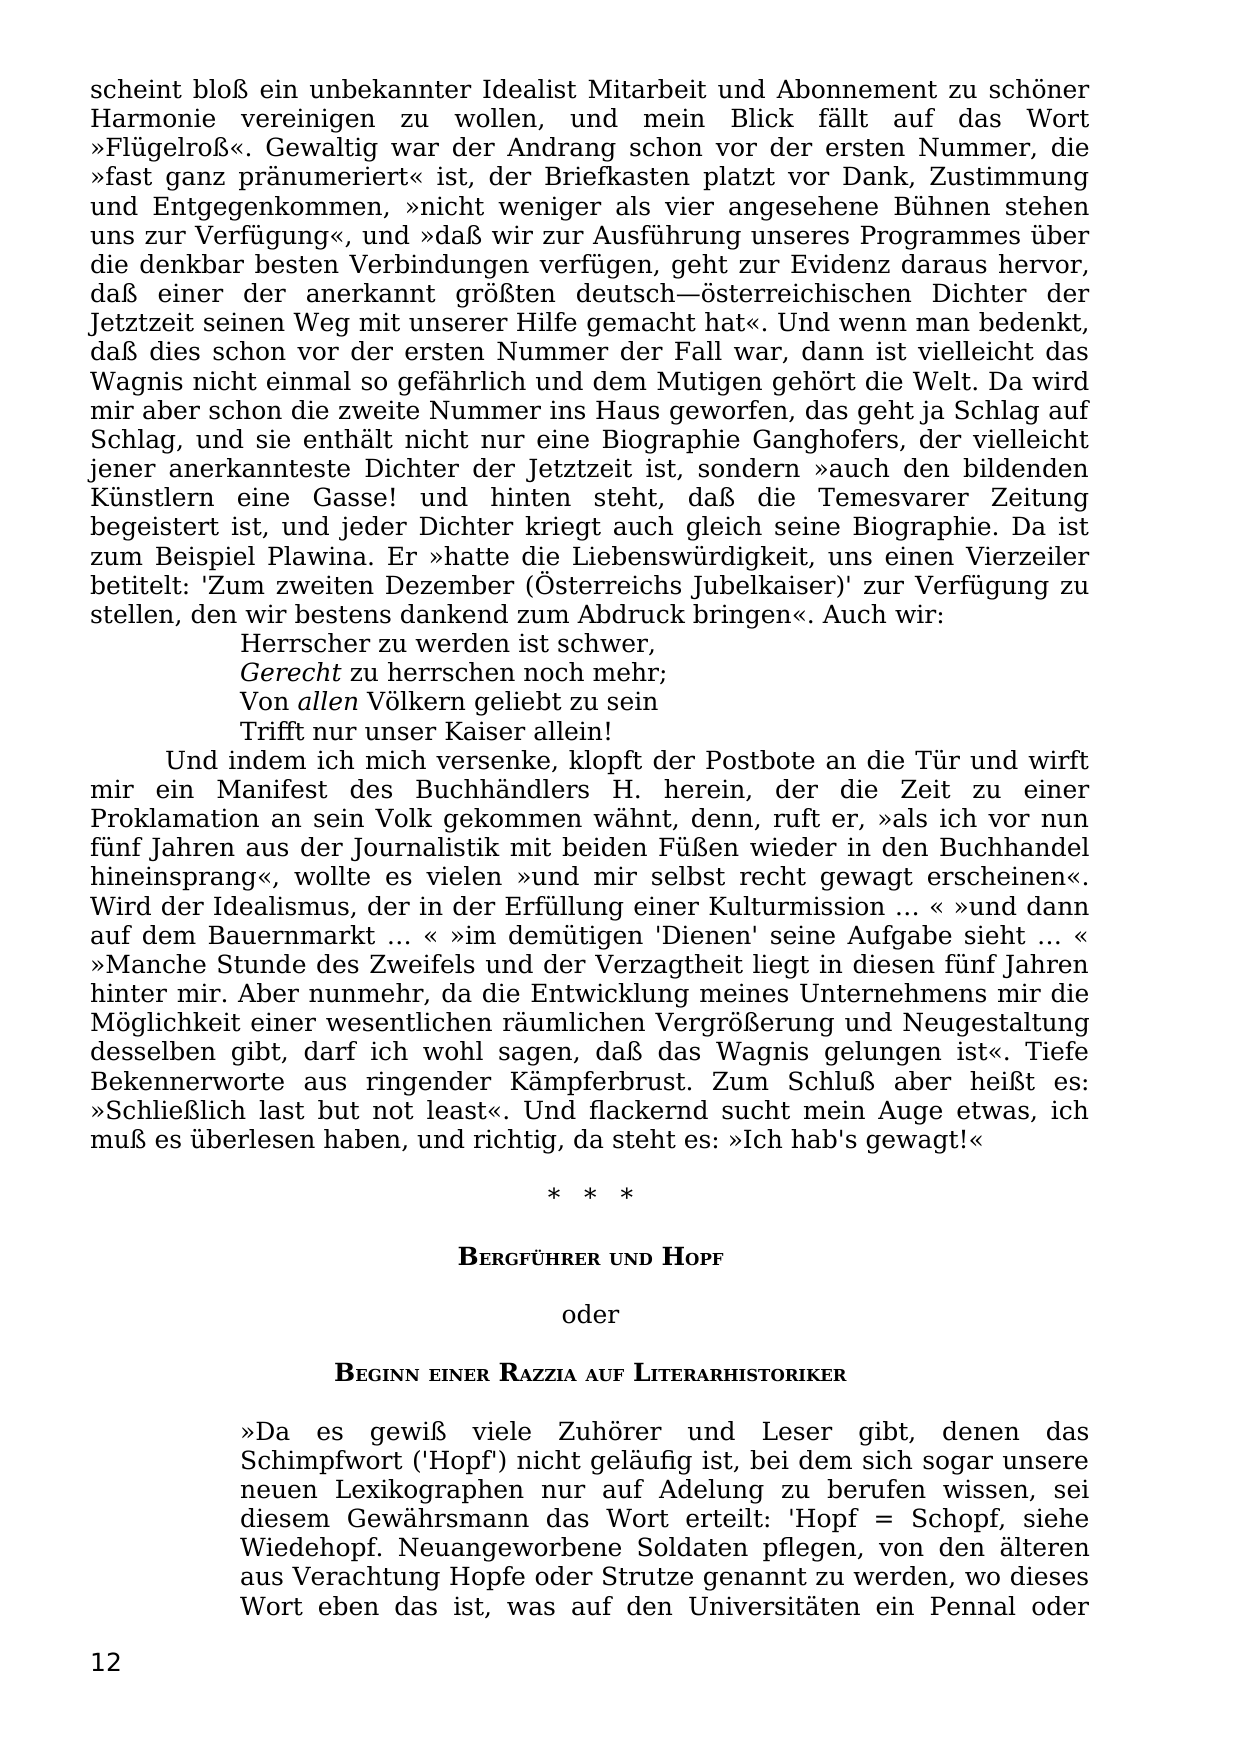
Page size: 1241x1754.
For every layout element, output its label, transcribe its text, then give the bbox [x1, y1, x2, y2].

text scheint bloß ein unbekannter Idealist Mitarbeit und Abonnement zu schöner Harmonie vereinigen zu wollen, und mein Blick fällt auf das Wort »Flügelroß«. Gewaltig war der Andrang schon vor der ersten Nummer, die »fast ganz pränumeriert« ist, der Briefkasten platzt vor Dank, Zustimmung und Entgegenkommen, »nicht weniger als vier angesehene Bühnen stehen uns zur Verfügung«, und »daß wir zur Ausführung unseres Programmes über die denkbar besten Verbindungen verfügen, geht zur Evidenz daraus hervor, daß einer der anerkannt größten deutsch—österreichischen Dichter der Jetztzeit seinen Weg mit unserer Hilfe gemacht hat«. Und wenn man bedenkt, daß dies schon vor der ersten Nummer der Fall war, dann ist vielleicht das Wagnis nicht einmal so gefährlich und dem Mutigen gehört die Welt. Da wird mir aber schon die zweite Nummer ins Haus geworfen, das geht ja Schlag auf Schlag, und sie enthält nicht nur eine Biographie Ganghofers, der vielleicht jener anerkannteste Dichter der Jetztzeit ist, sondern »auch den bildenden Künstlern eine Gasse! und hinten steht, daß die Temesvarer Zeitung begeistert ist, und jeder Dichter kriegt auch gleich seine Biographie. Da ist zum Beispiel Plawina. Er »hatte die Liebenswürdigkeit, uns einen Vierzeiler betitelt: 'Zum zweiten Dezember (Österreichs Jubelkaiser)' zur Verfügung zu stellen, den wir bestens dankend zum Abdruck bringen«. Auch wir: [90, 75, 1091, 629]
text oder [90, 1300, 1091, 1329]
text Bergführer und Hopf [90, 1212, 1091, 1271]
text Von allen Völkern geliebt zu sein [240, 687, 1091, 717]
text Herrscher zu werden ist schwer, [240, 629, 1091, 658]
text Und indem ich mich versenke, klopft der Postbote an die Tür und wirft mir ein Manifest des Buchhändlers H. herein, der die Zeit zu einer Proklamation an sein Volk gekommen wähnt, denn, ruft er, »als ich vor nun fünf Jahren aus der Journalistik mit beiden Füßen wieder in den Buchhandel hineinsprang«, wollte es vielen »und mir selbst recht gewagt erscheinen«. Wird der Idealismus, der in der Erfüllung einer Kulturmission … « »und dann auf dem Bauernmarkt … « »im demütigen 'Dienen' seine Aufgabe sieht … « »Manche Stunde des Zweifels und der Verzagtheit liegt in diesen fünf Jahren hinter mir. Aber nunmehr, da die Entwicklung meines Unternehmens mir die Möglichkeit einer wesentlichen räumlichen Vergrößerung und Neugestaltung desselben gibt, darf ich wohl sagen, daß das Wagnis gelungen ist«. Tiefe Bekennerworte aus ringender Kämpferbrust. Zum Schluß aber heißt es: »Schließlich last but not least«. Und flackernd sucht mein Auge etwas, ich muß es überlesen haben, und richtig, da steht es: »Ich hab's gewagt!« [90, 746, 1091, 1154]
text Beginn einer Razzia auf Literarhistoriker [90, 1329, 1091, 1387]
text »Da es gewiß viele Zuhörer und Leser gibt, denen das Schimpfwort ('Hopf') nicht geläufig ist, bei dem sich sogar unsere neuen Lexikographen nur auf Adelung zu berufen wissen, sei diesem Gewährsmann das Wort erteilt: 'Hopf = Schopf, siehe Wiedehopf. Neuangeworbene Soldaten pflegen, von den älteren aus Verachtung Hopfe oder Strutze genannt zu werden, wo dieses Wort eben das ist, was auf den Universitäten ein Pennal oder [240, 1417, 1091, 1621]
text Gerecht zu herrschen noch mehr; [240, 658, 1091, 687]
text * * * [90, 1183, 1091, 1212]
text Trifft nur unser Kaiser allein! [240, 717, 1091, 746]
